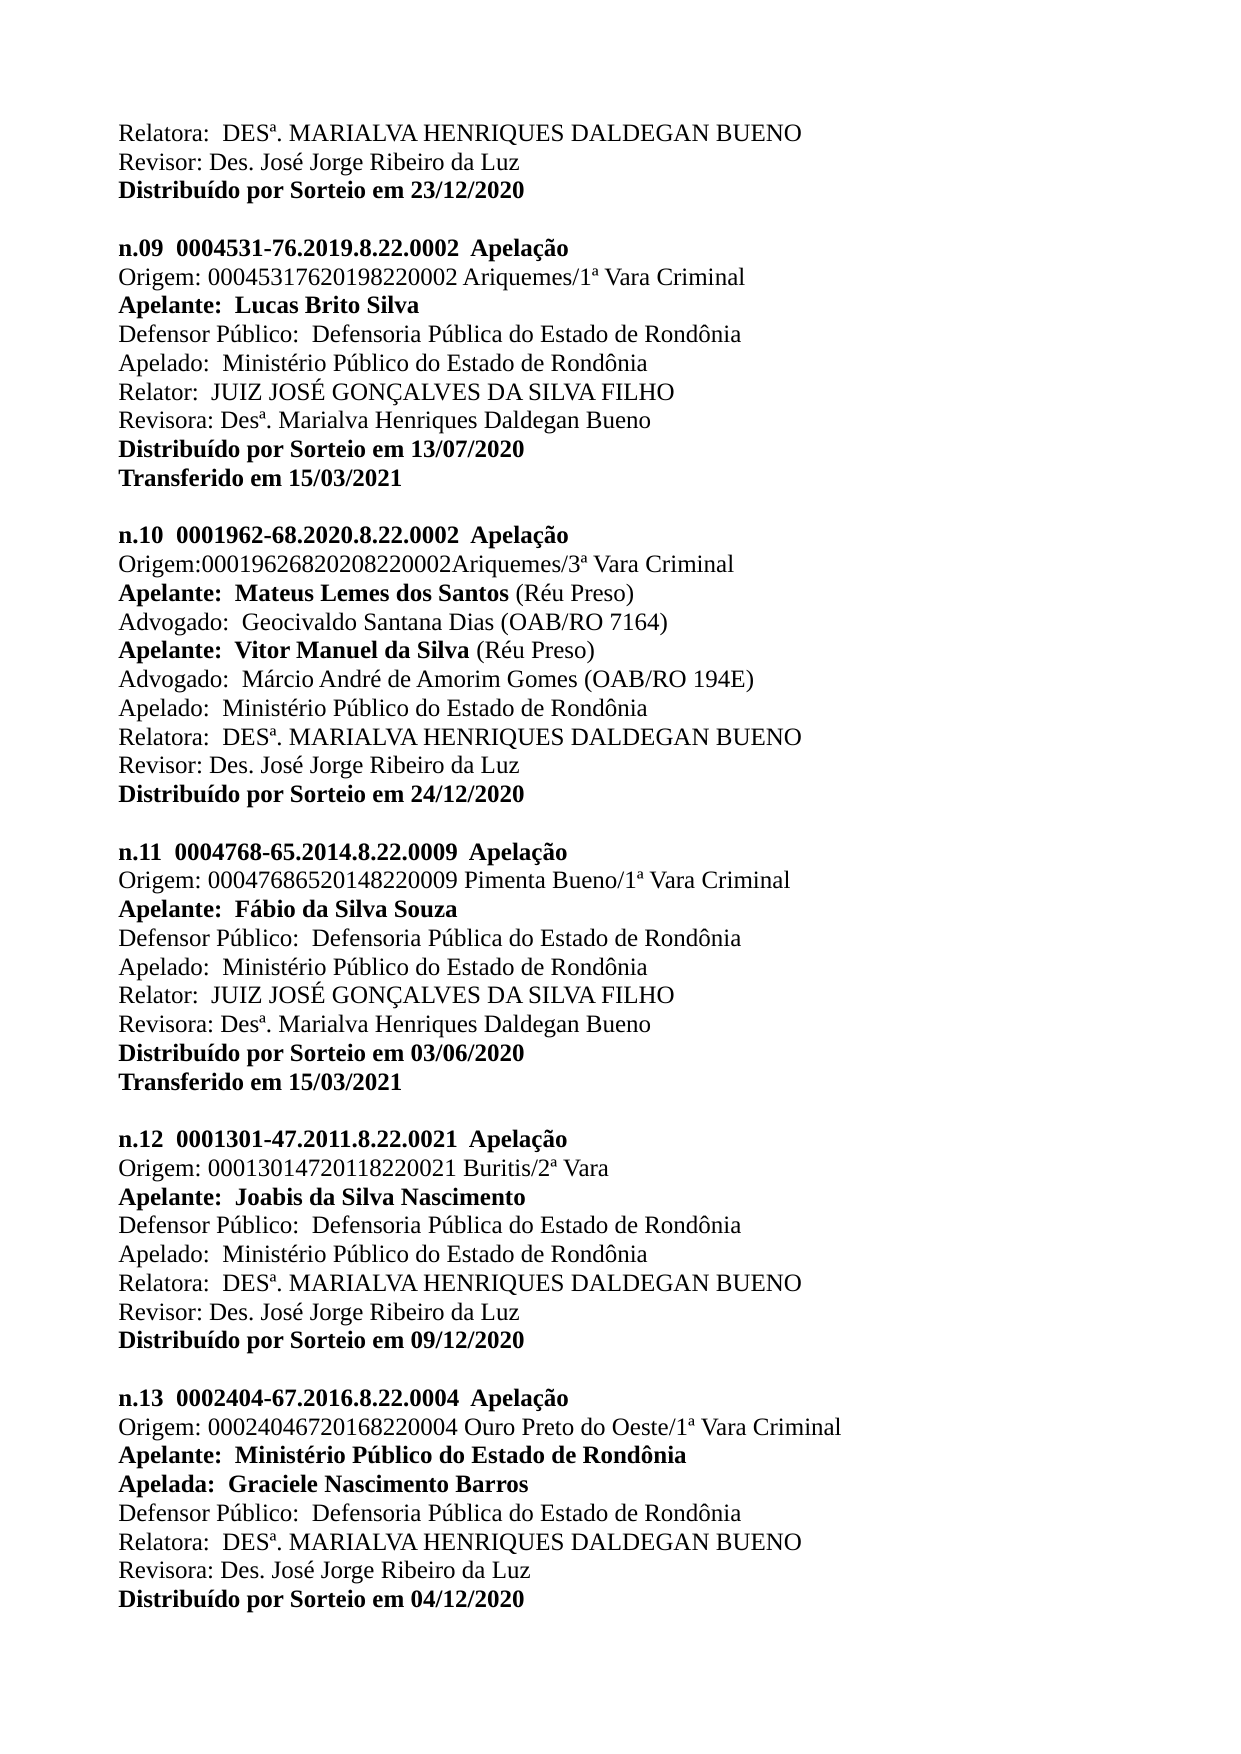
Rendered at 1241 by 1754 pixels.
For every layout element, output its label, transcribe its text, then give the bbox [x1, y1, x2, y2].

text Apelante: Lucas Brito Silva Defensor Público: Defensoria Pública do Estado de Rondônia Apelado: Ministério Público do Estado de Rondônia [118, 291, 1122, 377]
text Distribuído por Sorteio em 04/12/2020 [118, 1584, 1122, 1613]
text Distribuído por Sorteio em 24/12/2020 [118, 779, 1122, 808]
text Relatora: DESª. MARIALVA HENRIQUES DALDEGAN BUENO Revisor: Des. José Jorge Ribeiro da Luz [118, 722, 1122, 779]
text Relatora: DESª. MARIALVA HENRIQUES DALDEGAN BUENO Revisor: Des. José Jorge Ribeiro da Luz [118, 118, 1122, 176]
text Relator: JUIZ JOSÉ GONÇALVES DA SILVA FILHO Revisora: Desª. Marialva Henriques Daldegan Bueno [118, 377, 1122, 434]
text Relatora: DESª. MARIALVA HENRIQUES DALDEGAN BUENO Revisora: Des. José Jorge Ribeiro da Luz [118, 1527, 1122, 1584]
text Apelante: Fábio da Silva Souza Defensor Público: Defensoria Pública do Estado de Rondônia Apelado: Ministério Público do Estado de Rondônia [118, 894, 1122, 981]
text Distribuído por Sorteio em 23/12/2020 [118, 176, 1122, 204]
text n.11 0004768-65.2014.8.22.0009 Apelação Origem: 00047686520148220009 Pimenta Bueno/1ª Vara Criminal [118, 837, 1122, 894]
text n.13 0002404-67.2016.8.22.0004 Apelação Origem: 00024046720168220004 Ouro Preto do Oeste/1ª Vara Criminal [118, 1383, 1122, 1441]
text Relatora: DESª. MARIALVA HENRIQUES DALDEGAN BUENO Revisor: Des. José Jorge Ribeiro da Luz [118, 1268, 1122, 1326]
text n.09 0004531-76.2019.8.22.0002 Apelação Origem: 00045317620198220002 Ariquemes/1ª Vara Criminal [118, 233, 1122, 291]
text Distribuído por Sorteio em 03/06/2020 Transferido em 15/03/2021 [118, 1038, 1122, 1096]
text Apelante: Mateus Lemes dos Santos (Réu Preso) Advogado: Geocivaldo Santana Dias (OAB/RO 7164) Apelante: Vitor Manuel da Silva (Réu Preso) Advogado: Márcio André de Amorim Gomes (OAB/RO 194E) Apelado: Ministério Público do Estado de Rondônia [118, 578, 1122, 722]
text Apelante: Joabis da Silva Nascimento Defensor Público: Defensoria Pública do Estado de Rondônia Apelado: Ministério Público do Estado de Rondônia [118, 1182, 1122, 1268]
text n.10 0001962-68.2020.8.22.0002 Apelação Origem:00019626820208220002Ariquemes/3ª Vara Criminal [118, 521, 1122, 578]
text n.12 0001301-47.2011.8.22.0021 Apelação Origem: 00013014720118220021 Buritis/2ª Vara [118, 1124, 1122, 1182]
text Relator: JUIZ JOSÉ GONÇALVES DA SILVA FILHO Revisora: Desª. Marialva Henriques Daldegan Bueno [118, 981, 1122, 1038]
text Distribuído por Sorteio em 13/07/2020 Transferido em 15/03/2021 [118, 434, 1122, 492]
text Apelante: Ministério Público do Estado de Rondônia Apelada: Graciele Nascimento Barros Defensor Público: Defensoria Pública do Estado de Rondônia [118, 1441, 1122, 1527]
text Distribuído por Sorteio em 09/12/2020 [118, 1326, 1122, 1354]
